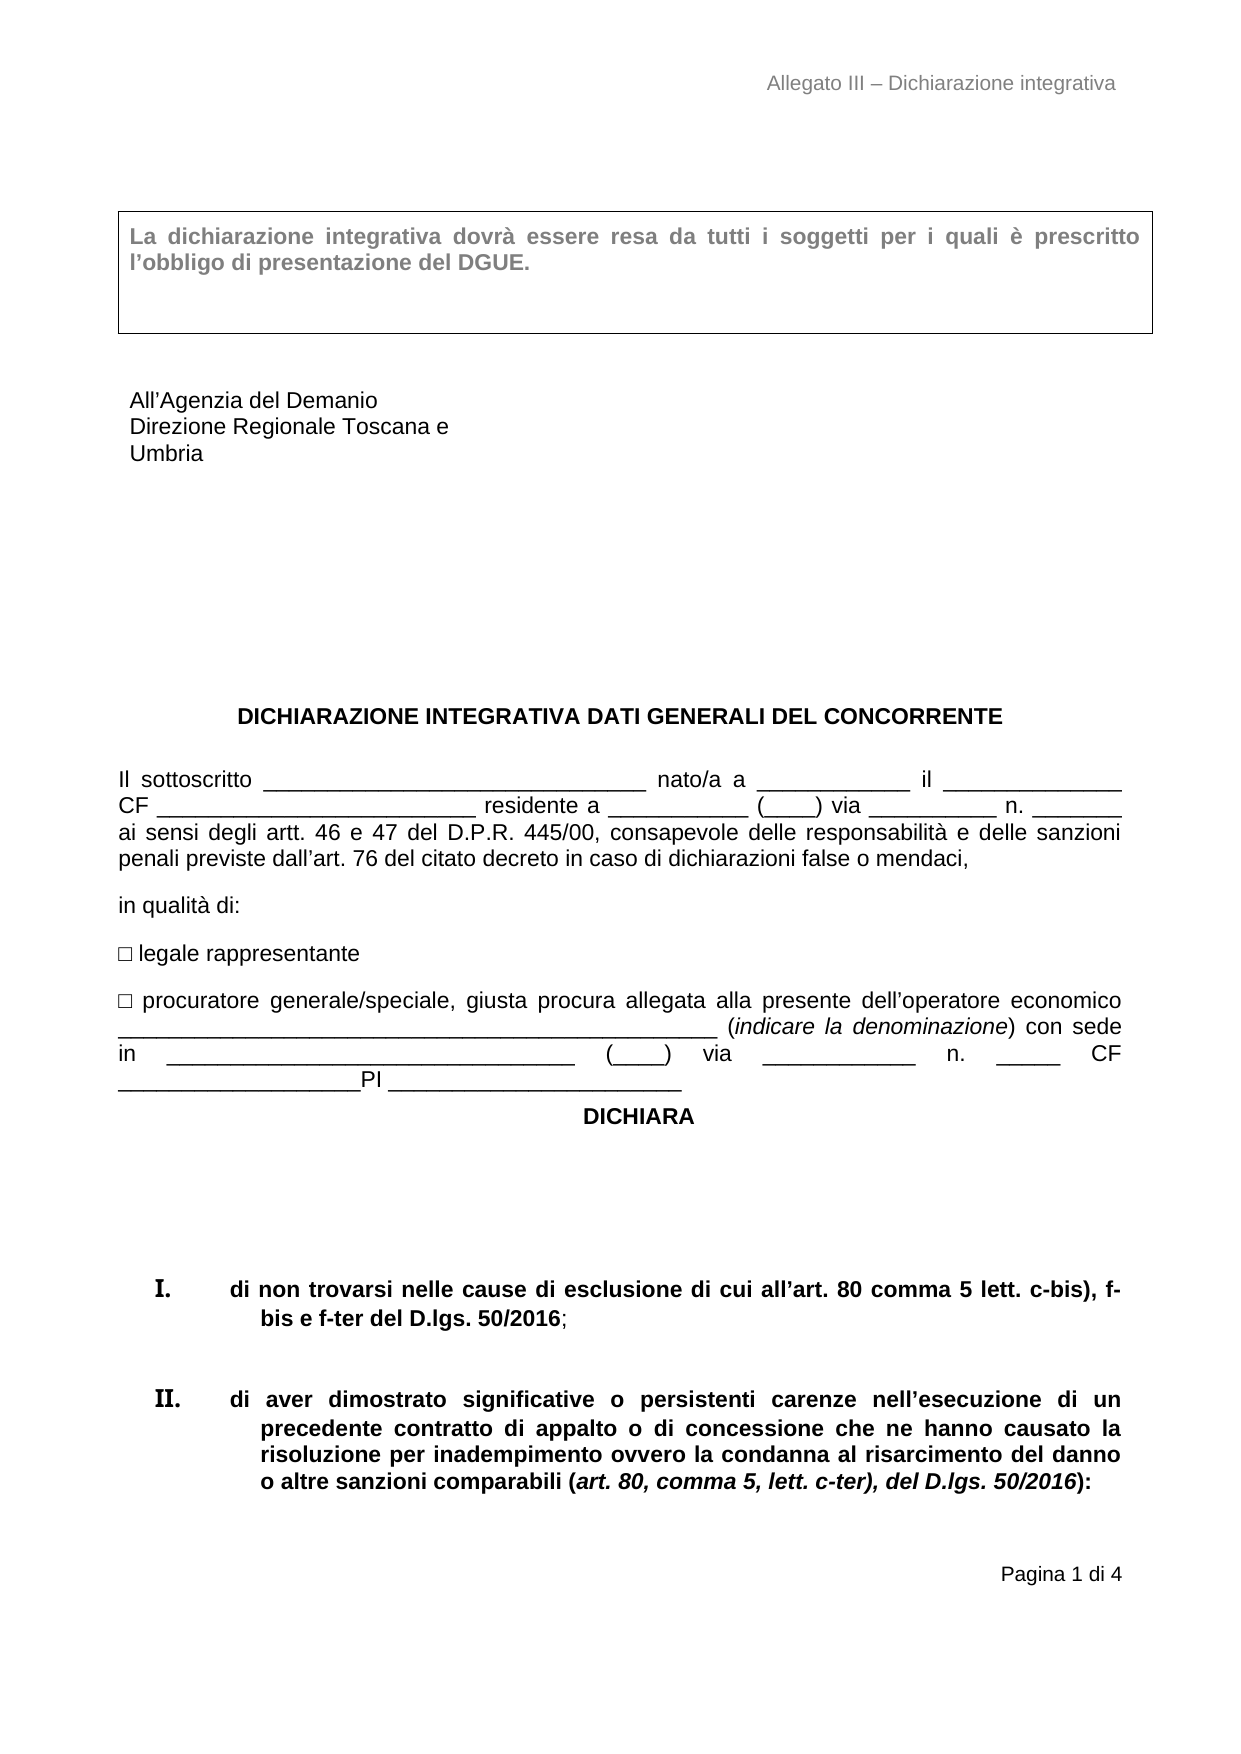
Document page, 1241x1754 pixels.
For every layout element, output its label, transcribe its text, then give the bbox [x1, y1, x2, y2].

text □ procuratore generale/speciale, giusta procura allegata alla presente dell’operatore economico _______________________________________________ (indicare la denominazione) con sede in ________________________________ (____) via ____________ n. _____ CF ___________________PI _______________________ [118, 987, 1122, 1092]
list di non trovarsi nelle cause di esclusione di cui all’art. 80 comma 5 lett. c-bis), f-bis e f-ter del D.lgs. 50/2016; [154, 1271, 1122, 1332]
table_header [140, 334, 482, 360]
text Il sottoscritto ______________________________ nato/a a ____________ il ______________ CF _________________________ residente a ___________ (____) via __________ n. _______ ai sensi degli artt. 46 e 47 del D.P.R. 445/00, consapevole delle responsabilità e delle sanzioni penali previste dall’art. 76 del citato decreto in caso di dichiarazioni false o mendaci, [118, 766, 1122, 872]
text in qualità di: [118, 892, 1122, 919]
table_header [118, 334, 139, 360]
table_cell [461, 360, 482, 466]
text □ legale rappresentante [118, 939, 1122, 966]
table_cell All’Agenzia del Demanio Direzione Regionale Toscana e Umbria [118, 360, 461, 466]
text DICHIARAZIONE INTEGRATIVA DATI GENERALI DEL CONCORRENTE [118, 703, 1122, 729]
text DICHIARA [156, 1103, 1122, 1129]
list di aver dimostrato significative o persistenti carenze nell’esecuzione di un precedente contratto di appalto o di concessione che ne hanno causato la risoluzione per inadempimento ovvero la condanna al risarcimento del danno o altre sanzioni comparabili (art. 80, comma 5, lett. c-ter), del D.lgs. 50/2016): [154, 1381, 1122, 1494]
table_header La dichiarazione integrativa dovrà essere resa da tutti i soggetti per i quali è prescritto l’obbligo di presentazione del DGUE. [119, 212, 1152, 333]
